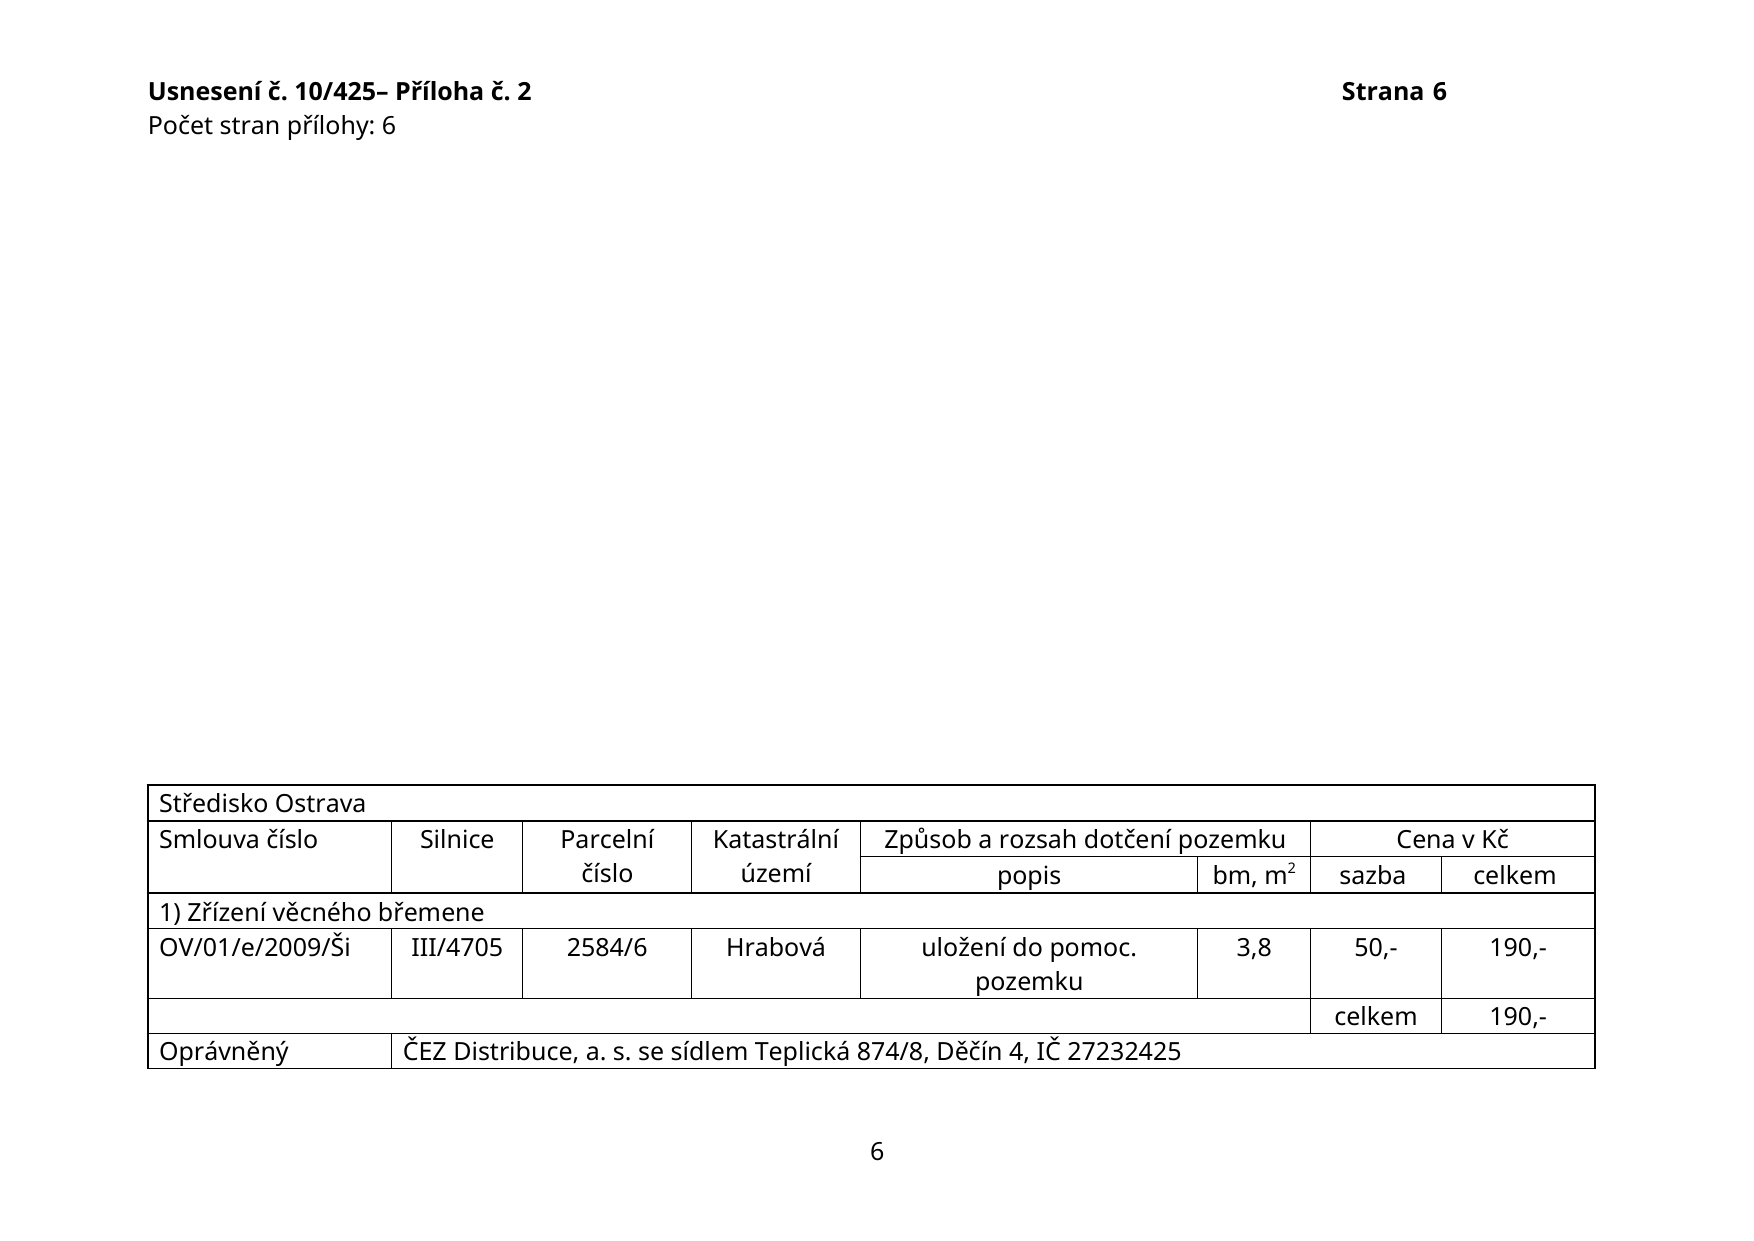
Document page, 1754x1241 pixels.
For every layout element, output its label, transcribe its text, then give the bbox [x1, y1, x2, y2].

table_cell celkem [1311, 999, 1441, 1032]
table_cell 2584/6 [523, 929, 691, 997]
table_cell 3,8 [1198, 929, 1310, 997]
table_cell uložení do pomoc. pozemku [861, 929, 1197, 997]
table_cell 190,- [1442, 999, 1594, 1032]
table_cell Hrabová [692, 929, 860, 997]
table_cell Parcelní číslo [523, 822, 691, 892]
table_cell bm, m2 [1198, 857, 1310, 892]
table_header Cena v Kč [1311, 822, 1594, 856]
table_cell 190,- [1442, 929, 1594, 997]
table_cell celkem [1442, 857, 1594, 892]
table_cell III/4705 [392, 929, 522, 997]
table_cell popis [861, 857, 1197, 892]
table_cell Silnice [392, 822, 522, 892]
table_cell ČEZ Distribuce, a. s. se sídlem Teplická 874/8, Děčín 4, IČ 27232425 [392, 1034, 1594, 1068]
table_cell sazba [1311, 857, 1441, 892]
table_header Způsob a rozsah dotčení pozemku [861, 822, 1310, 856]
table_header Středisko Ostrava [149, 786, 1594, 820]
table_cell Katastrální území [692, 822, 860, 892]
table_cell Oprávněný [149, 1034, 391, 1068]
table_cell [149, 999, 1310, 1032]
table_cell OV/01/e/2009/Ši [149, 929, 391, 997]
table_cell 1) Zřízení věcného břemene [149, 894, 1594, 928]
table_cell 50,- [1311, 929, 1441, 997]
table_cell Smlouva číslo [149, 822, 391, 892]
